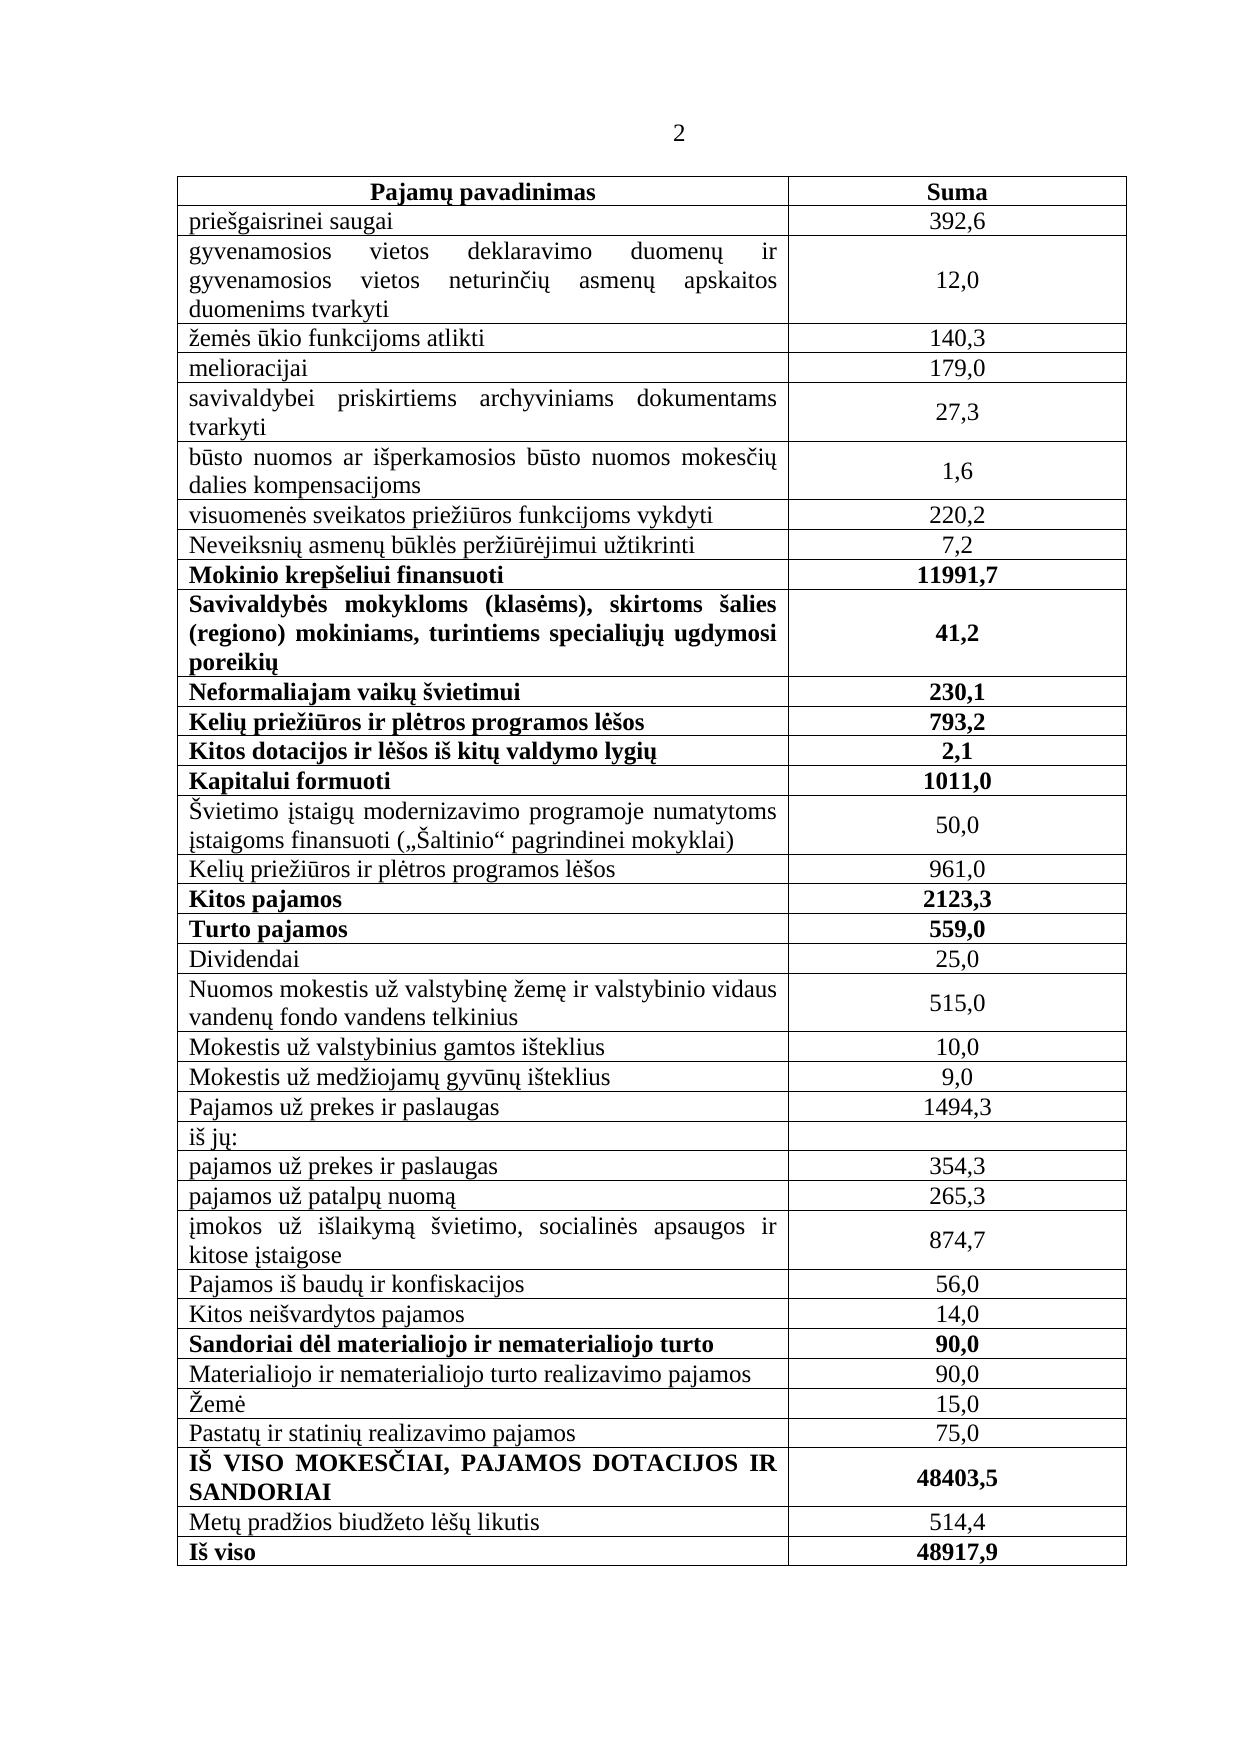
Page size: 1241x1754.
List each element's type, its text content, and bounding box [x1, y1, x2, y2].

table_cell 2123,3 [789, 884, 1126, 913]
table_cell 515,0 [789, 974, 1126, 1031]
table_cell 874,7 [789, 1211, 1126, 1268]
table_cell Nuomos mokestis už valstybinę žemę ir valstybinio vidaus vandenų fondo vandens telkinius [178, 974, 788, 1031]
table_cell 354,3 [789, 1151, 1126, 1180]
table_cell Iš viso [178, 1537, 788, 1565]
table_cell 1494,3 [789, 1092, 1126, 1121]
table_cell Kapitalui formuoti [178, 766, 788, 795]
table_cell Dividendai [178, 944, 788, 973]
table_cell 25,0 [789, 944, 1126, 973]
table_cell 27,3 [789, 383, 1126, 441]
table_cell žemės ūkio funkcijoms atlikti [178, 324, 788, 352]
table_cell Kitos pajamos [178, 884, 788, 913]
table_cell Neformaliajam vaikų švietimui [178, 677, 788, 706]
table_cell 14,0 [789, 1299, 1126, 1328]
table_header Pajamų pavadinimas [178, 177, 788, 205]
table_cell 12,0 [789, 236, 1126, 322]
table_cell Neveiksnių asmenų būklės peržiūrėjimui užtikrinti [178, 530, 788, 559]
table_cell 220,2 [789, 500, 1126, 529]
table_cell būsto nuomos ar išperkamosios būsto nuomos mokesčių dalies kompensacijoms [178, 442, 788, 499]
table_cell 230,1 [789, 677, 1126, 706]
table_cell Sandoriai dėl materialiojo ir nematerialiojo turto [178, 1329, 788, 1358]
table_cell Materialiojo ir nematerialiojo turto realizavimo pajamos [178, 1359, 788, 1388]
table_cell pajamos už prekes ir paslaugas [178, 1151, 788, 1180]
table_cell Kitos dotacijos ir lėšos iš kitų valdymo lygių [178, 736, 788, 765]
table_cell Mokinio krepšeliui finansuoti [178, 560, 788, 588]
table_cell savivaldybei priskirtiems archyviniams dokumentams tvarkyti [178, 383, 788, 441]
table_cell 961,0 [789, 855, 1126, 883]
table_cell 179,0 [789, 353, 1126, 382]
table_cell įmokos už išlaikymą švietimo, socialinės apsaugos ir kitose įstaigose [178, 1211, 788, 1268]
table_cell 48403,5 [789, 1448, 1126, 1506]
table_cell 75,0 [789, 1419, 1126, 1447]
table_cell Mokestis už medžiojamų gyvūnų išteklius [178, 1062, 788, 1091]
table_cell Metų pradžios biudžeto lėšų likutis [178, 1507, 788, 1536]
table_cell 41,2 [789, 590, 1126, 676]
table_cell Pajamos iš baudų ir konfiskacijos [178, 1270, 788, 1298]
table_cell 140,3 [789, 324, 1126, 352]
table_cell 1011,0 [789, 766, 1126, 795]
table_cell pajamos už patalpų nuomą [178, 1181, 788, 1210]
table_cell 1,6 [789, 442, 1126, 499]
table_cell 10,0 [789, 1032, 1126, 1061]
table_cell 392,6 [789, 206, 1126, 235]
table_cell 514,4 [789, 1507, 1126, 1536]
table_cell 56,0 [789, 1270, 1126, 1298]
table_cell 90,0 [789, 1359, 1126, 1388]
table_cell Kelių priežiūros ir plėtros programos lėšos [178, 855, 788, 883]
table_cell Žemė [178, 1389, 788, 1417]
table_cell Švietimo įstaigų modernizavimo programoje numatytoms įstaigoms finansuoti („Šaltinio“ pagrindinei mokyklai) [178, 796, 788, 853]
table_cell Kitos neišvardytos pajamos [178, 1299, 788, 1328]
table_cell 2,1 [789, 736, 1126, 765]
table_cell iš jų: [178, 1122, 788, 1150]
table_cell gyvenamosios vietos deklaravimo duomenų ir gyvenamosios vietos neturinčių asmenų apskaitos duomenims tvarkyti [178, 236, 788, 322]
table_header Suma [789, 177, 1126, 205]
table_cell visuomenės sveikatos priežiūros funkcijoms vykdyti [178, 500, 788, 529]
table_cell 793,2 [789, 707, 1126, 735]
table_cell Kelių priežiūros ir plėtros programos lėšos [178, 707, 788, 735]
table_cell 15,0 [789, 1389, 1126, 1417]
table_cell [789, 1122, 1126, 1150]
table_cell Mokestis už valstybinius gamtos išteklius [178, 1032, 788, 1061]
table_cell Pajamos už prekes ir paslaugas [178, 1092, 788, 1121]
table_cell 559,0 [789, 914, 1126, 943]
table_cell IŠ VISO MOKESČIAI, PAJAMOS DOTACIJOS IR SANDORIAI [178, 1448, 788, 1506]
table_cell Pastatų ir statinių realizavimo pajamos [178, 1419, 788, 1447]
table_cell 90,0 [789, 1329, 1126, 1358]
table_cell melioracijai [178, 353, 788, 382]
table_cell priešgaisrinei saugai [178, 206, 788, 235]
table_cell Savivaldybės mokykloms (klasėms), skirtoms šalies (regiono) mokiniams, turintiems specialiųjų ugdymosi poreikių [178, 590, 788, 676]
table_cell Turto pajamos [178, 914, 788, 943]
table_cell 7,2 [789, 530, 1126, 559]
table_cell 265,3 [789, 1181, 1126, 1210]
table_cell 48917,9 [789, 1537, 1126, 1565]
table_cell 50,0 [789, 796, 1126, 853]
table_cell 11991,7 [789, 560, 1126, 588]
table_cell 9,0 [789, 1062, 1126, 1091]
